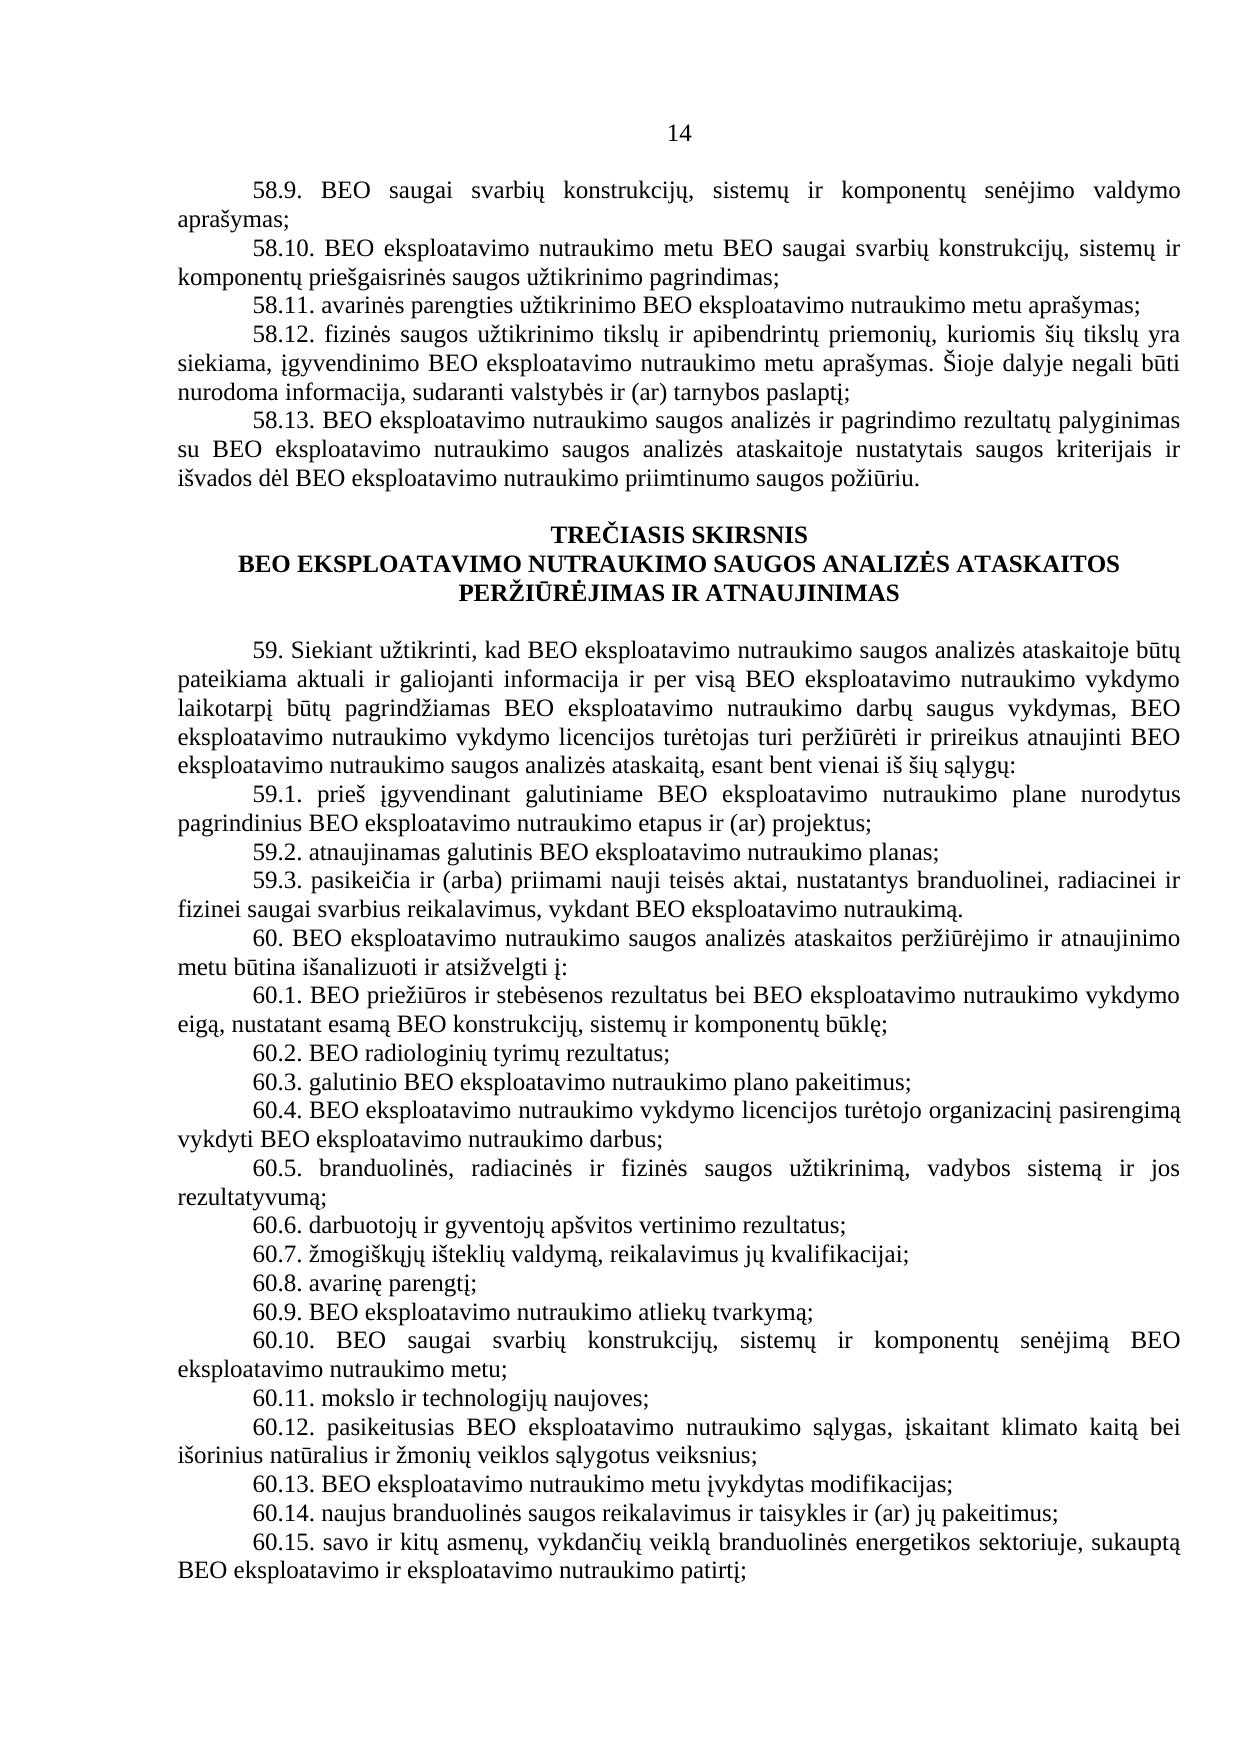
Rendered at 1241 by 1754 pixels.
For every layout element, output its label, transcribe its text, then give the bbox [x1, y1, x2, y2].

text 60.11. mokslo ir technologijų naujoves; [177, 1383, 1181, 1412]
text 60.9. BEO eksploatavimo nutraukimo atliekų tvarkymą; [177, 1297, 1181, 1326]
text 60.4. BEO eksploatavimo nutraukimo vykdymo licencijos turėtojo organizacinį pasirengimą vykdyti BEO eksploatavimo nutraukimo darbus; [177, 1096, 1181, 1153]
text 58.13. BEO eksploatavimo nutraukimo saugos analizės ir pagrindimo rezultatų palyginimas su BEO eksploatavimo nutraukimo saugos analizės ataskaitoje nustatytais saugos kriterijais ir išvados dėl BEO eksploatavimo nutraukimo priimtinumo saugos požiūriu. [177, 406, 1181, 492]
text 60.6. darbuotojų ir gyventojų apšvitos vertinimo rezultatus; [177, 1211, 1181, 1239]
text 60.7. žmogiškųjų išteklių valdymą, reikalavimus jų kvalifikacijai; [177, 1239, 1181, 1268]
text 60.15. savo ir kitų asmenų, vykdančių veiklą branduolinės energetikos sektoriuje, sukauptą BEO eksploatavimo ir eksploatavimo nutraukimo patirtį; [177, 1527, 1181, 1584]
text 59.3. pasikeičia ir (arba) priimami nauji teisės aktai, nustatantys branduolinei, radiacinei ir fizinei saugai svarbius reikalavimus, vykdant BEO eksploatavimo nutraukimą. [177, 866, 1181, 923]
text 60.1. BEO priežiūros ir stebėsenos rezultatus bei BEO eksploatavimo nutraukimo vykdymo eigą, nustatant esamą BEO konstrukcijų, sistemų ir komponentų būklę; [177, 981, 1181, 1038]
text 60.10. BEO saugai svarbių konstrukcijų, sistemų ir komponentų senėjimą BEO eksploatavimo nutraukimo metu; [177, 1326, 1181, 1383]
text BEO EKSPLOATAVIMO NUTRAUKIMO SAUGOS ANALIZĖS ATASKAITOS PERŽIŪRĖJIMAS IR ATNAUJINIMAS [177, 549, 1181, 607]
text 60.3. galutinio BEO eksploatavimo nutraukimo plano pakeitimus; [177, 1067, 1181, 1096]
text 60.5. branduolinės, radiacinės ir fizinės saugos užtikrinimą, vadybos sistemą ir jos rezultatyvumą; [177, 1153, 1181, 1211]
text 60.8. avarinę parengtį; [177, 1268, 1181, 1297]
text 60.12. pasikeitusias BEO eksploatavimo nutraukimo sąlygas, įskaitant klimato kaitą bei išorinius natūralius ir žmonių veiklos sąlygotus veiksnius; [177, 1412, 1181, 1469]
text 58.12. fizinės saugos užtikrinimo tikslų ir apibendrintų priemonių, kuriomis šių tikslų yra siekiama, įgyvendinimo BEO eksploatavimo nutraukimo metu aprašymas. Šioje dalyje negali būti nurodoma informacija, sudaranti valstybės ir (ar) tarnybos paslaptį; [177, 319, 1181, 406]
text TREČIASIS SkIRSNIS [177, 521, 1181, 549]
text 58.10. BEO eksploatavimo nutraukimo metu BEO saugai svarbių konstrukcijų, sistemų ir komponentų priešgaisrinės saugos užtikrinimo pagrindimas; [177, 233, 1181, 291]
text 60. BEO eksploatavimo nutraukimo saugos analizės ataskaitos peržiūrėjimo ir atnaujinimo metu būtina išanalizuoti ir atsižvelgti į: [177, 923, 1181, 981]
text 59.2. atnaujinamas galutinis BEO eksploatavimo nutraukimo planas; [177, 837, 1181, 866]
text 59.1. prieš įgyvendinant galutiniame BEO eksploatavimo nutraukimo plane nurodytus pagrindinius BEO eksploatavimo nutraukimo etapus ir (ar) projektus; [177, 779, 1181, 837]
text 60.13. BEO eksploatavimo nutraukimo metu įvykdytas modifikacijas; [177, 1469, 1181, 1498]
text 58.11. avarinės parengties užtikrinimo BEO eksploatavimo nutraukimo metu aprašymas; [177, 291, 1181, 319]
text 60.2. BEO radiologinių tyrimų rezultatus; [177, 1038, 1181, 1067]
text 58.9. BEO saugai svarbių konstrukcijų, sistemų ir komponentų senėjimo valdymo aprašymas; [177, 176, 1181, 233]
text 60.14. naujus branduolinės saugos reikalavimus ir taisykles ir (ar) jų pakeitimus; [177, 1498, 1181, 1527]
text 59. Siekiant užtikrinti, kad BEO eksploatavimo nutraukimo saugos analizės ataskaitoje būtų pateikiama aktuali ir galiojanti informacija ir per visą BEO eksploatavimo nutraukimo vykdymo laikotarpį būtų pagrindžiamas BEO eksploatavimo nutraukimo darbų saugus vykdymas, BEO eksploatavimo nutraukimo vykdymo licencijos turėtojas turi peržiūrėti ir prireikus atnaujinti BEO eksploatavimo nutraukimo saugos analizės ataskaitą, esant bent vienai iš šių sąlygų: [177, 636, 1181, 779]
